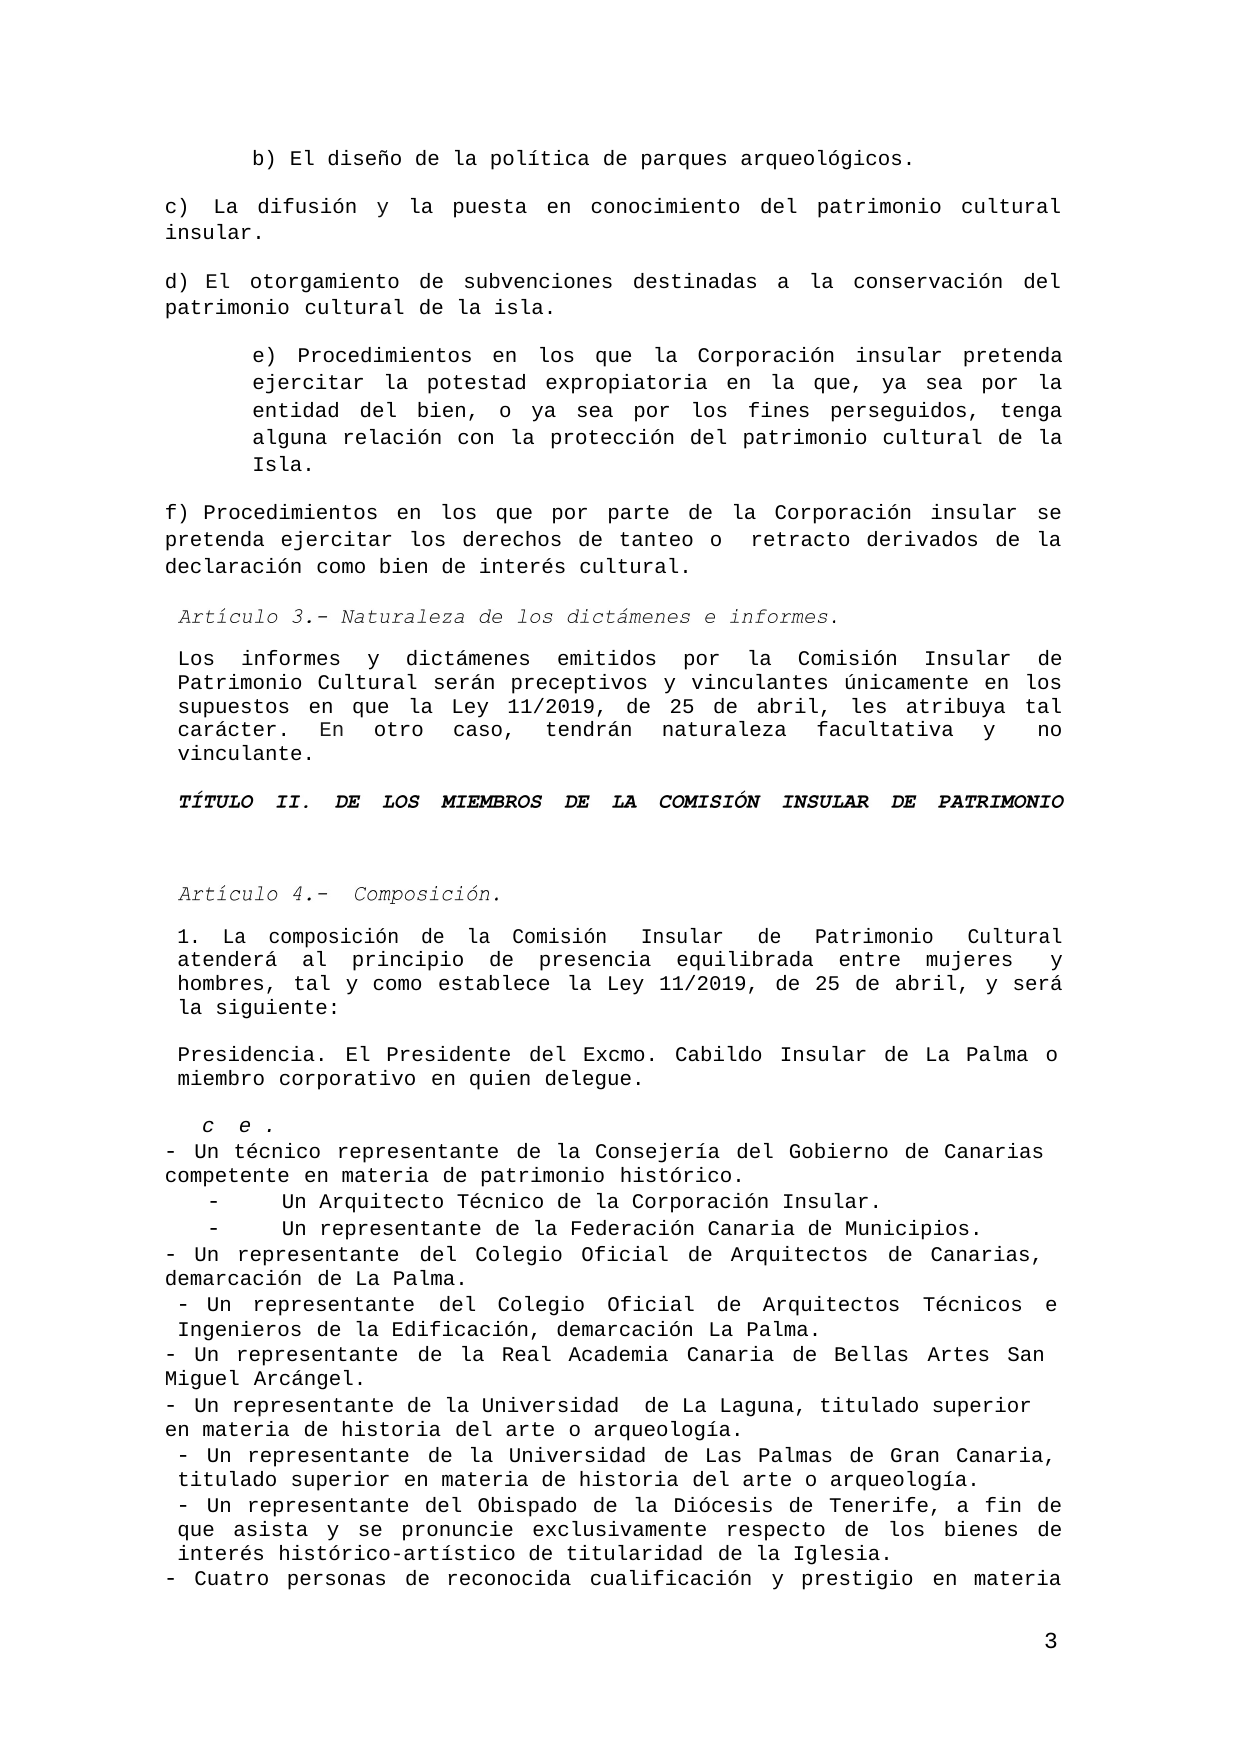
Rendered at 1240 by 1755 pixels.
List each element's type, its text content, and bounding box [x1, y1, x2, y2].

list Un representante del Obispado de la Diócesis de Tenerife, a fin de que asista y se pronuncie exclusivamente respecto de los bienes de interés histórico-artístico de titularidad de la Iglesia. [176, 1493, 1062, 1566]
list Un representante del Colegio Oficial de Arquitectos de Canarias, demarcación de La Palma. [163, 1242, 1061, 1292]
list Procedimientos en los que por parte de la Corporación insular se pretenda ejercitar los derechos de tanteo o retracto derivados de la declaración como bien de interés cultural. [164, 502, 1062, 580]
list La difusión y la puesta en conocimiento del patrimonio cultural insular. [164, 196, 1061, 246]
list Procedimientos en los que la Corporación insular pretenda ejercitar la potestad expropiatoria en la que, ya sea por la entidad del bien, o ya sea por los fines perseguidos, tenga alguna relación con la protección del patrimonio cultural de la Isla. [252, 345, 1063, 478]
list Un representante de la Real Academia Canaria de Bellas Artes San Miguel Arcángel. [163, 1342, 1062, 1392]
text 1. La composición de la Comisión Insular de Patrimonio Cultural atenderá al principio de presencia equilibrada entre mujeres y hombres, tal y como establece la Ley 11/2019, de 25 de abril, y será la siguiente: [177, 926, 1063, 1020]
list Un técnico representante de la Consejería del Gobierno de Canarias competente en materia de patrimonio histórico. [163, 1139, 1062, 1189]
text Los informes y dictámenes emitidos por la Comisión Insular de Patrimonio Cultural serán preceptivos y vinculantes únicamente en los supuestos en que la Ley 11/2019, de 25 de abril, les atribuya tal carácter. En otro caso, tendrán naturaleza facultativa y no vinculante. [177, 648, 1063, 767]
list Cuatro personas de reconocida cualificación y prestigio en materia [163, 1566, 1061, 1592]
list Un representante de la Universidad de La Laguna, titulado superior en materia de historia del arte o arqueología. [163, 1393, 1061, 1442]
list El diseño de la política de parques arqueológicos. [252, 148, 1075, 172]
list Un representante de la Universidad de Las Palmas de Gran Canaria, titulado superior en materia de historia del arte o arqueología. [176, 1443, 1061, 1493]
text c e . [202, 1115, 1075, 1139]
list Un Arquitecto Técnico de la Corporación Insular. [207, 1189, 1075, 1215]
list El otorgamiento de subvenciones destinadas a la conservación del patrimonio cultural de la isla. [164, 271, 1061, 321]
text Presidencia. El Presidente del Excmo. Cabildo Insular de La Palma o miembro corporativo en quien delegue. [177, 1044, 1075, 1091]
list Un representante del Colegio Oficial de Arquitectos Técnicos e Ingenieros de la Edificación, demarcación La Palma. [176, 1293, 1063, 1342]
list Un representante de la Federación Canaria de Municipios. [207, 1216, 1075, 1242]
